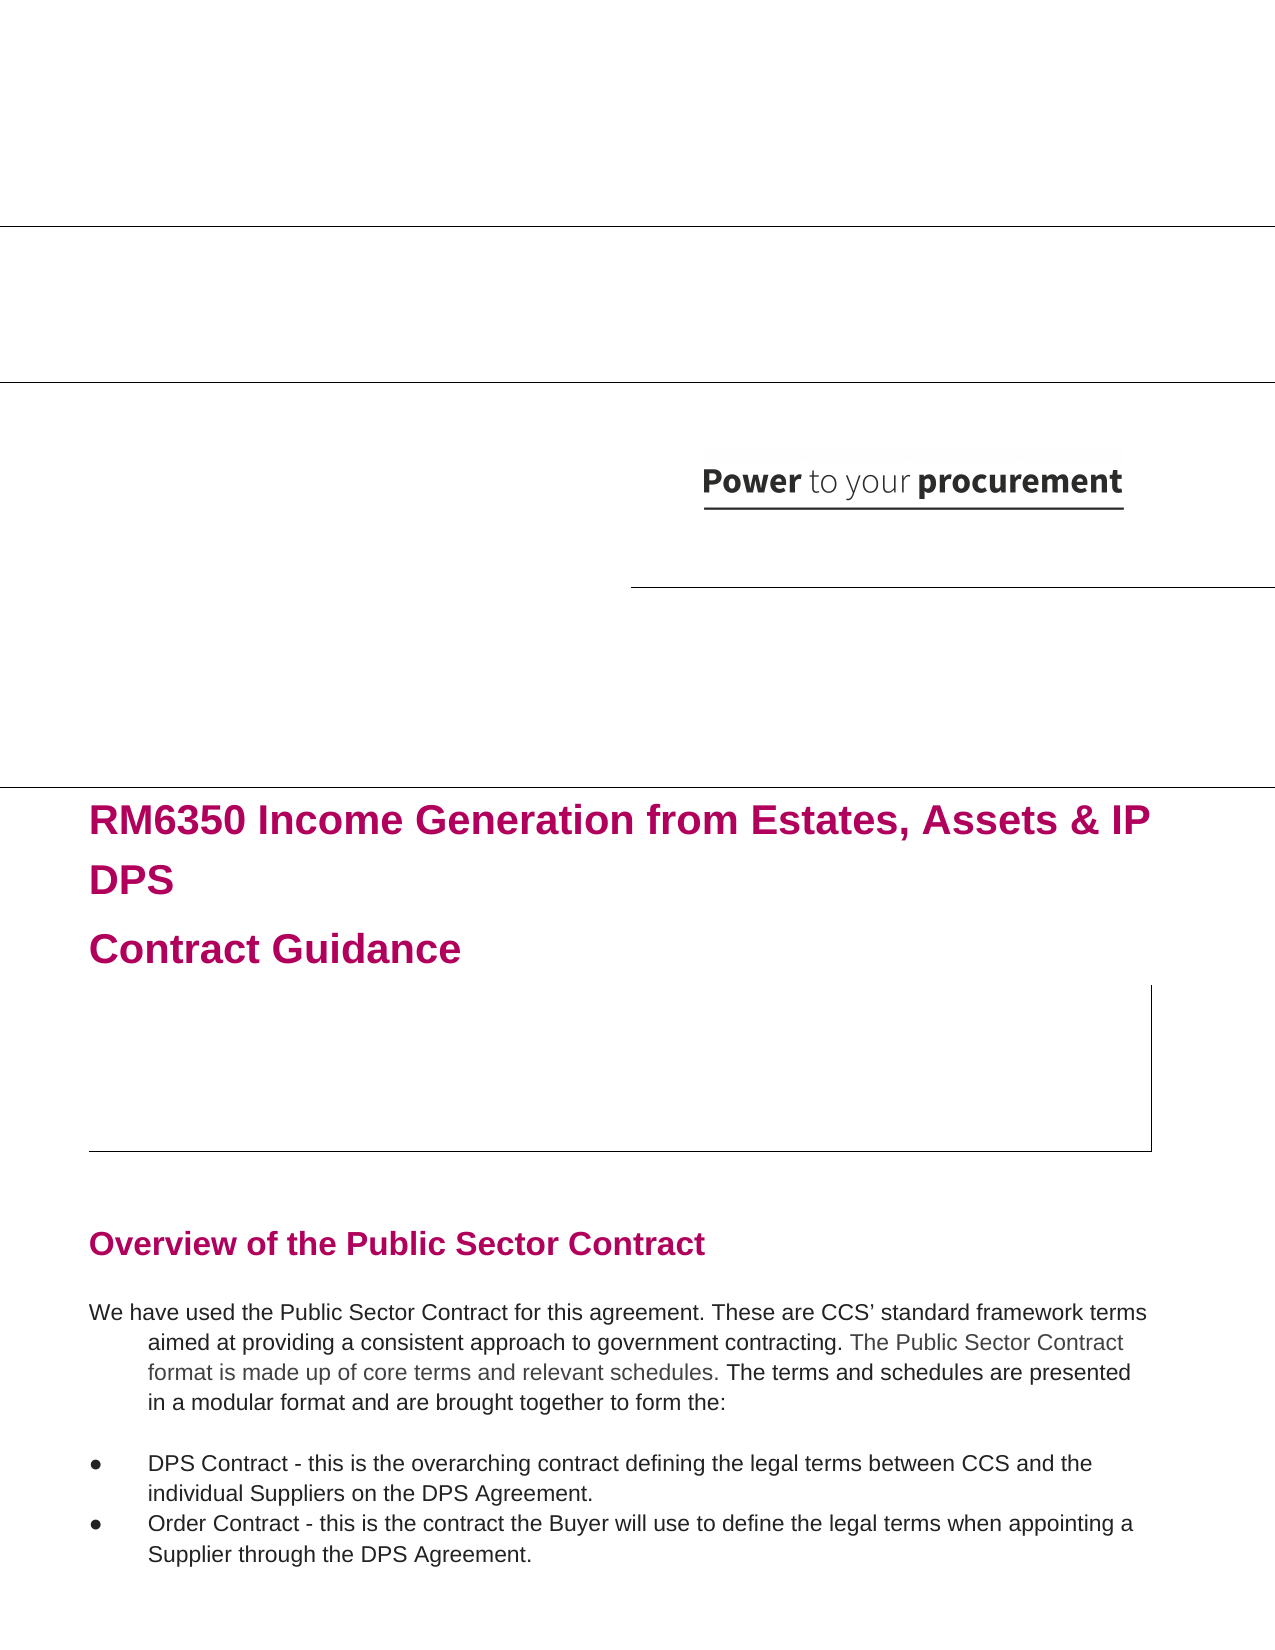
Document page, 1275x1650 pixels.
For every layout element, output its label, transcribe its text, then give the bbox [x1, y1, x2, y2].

subtitle Contract Guidance [89, 924, 1152, 972]
text We have used the Public Sector Contract for this agreement. These are CCS’ standard framework terms aimed at providing a consistent approach to government contracting. The Public Sector Contract format is made up of core terms and relevant schedules. The terms and schedules are presented in a modular format and are brought together to form the: [89, 1299, 1152, 1416]
text ● Order Contract - this is the contract the Buyer will use to define the legal terms when appointing a Supplier through the DPS Agreement. [89, 1510, 1152, 1567]
text Overview of the Public Sector Contract [89, 1224, 1152, 1263]
subtitle RM6350 Income Generation from Estates, Assets & IP DPS [88, 796, 1152, 903]
text ● DPS Contract - this is the overarching contract defining the legal terms between CCS and the individual Suppliers on the DPS Agreement. [89, 1450, 1152, 1506]
